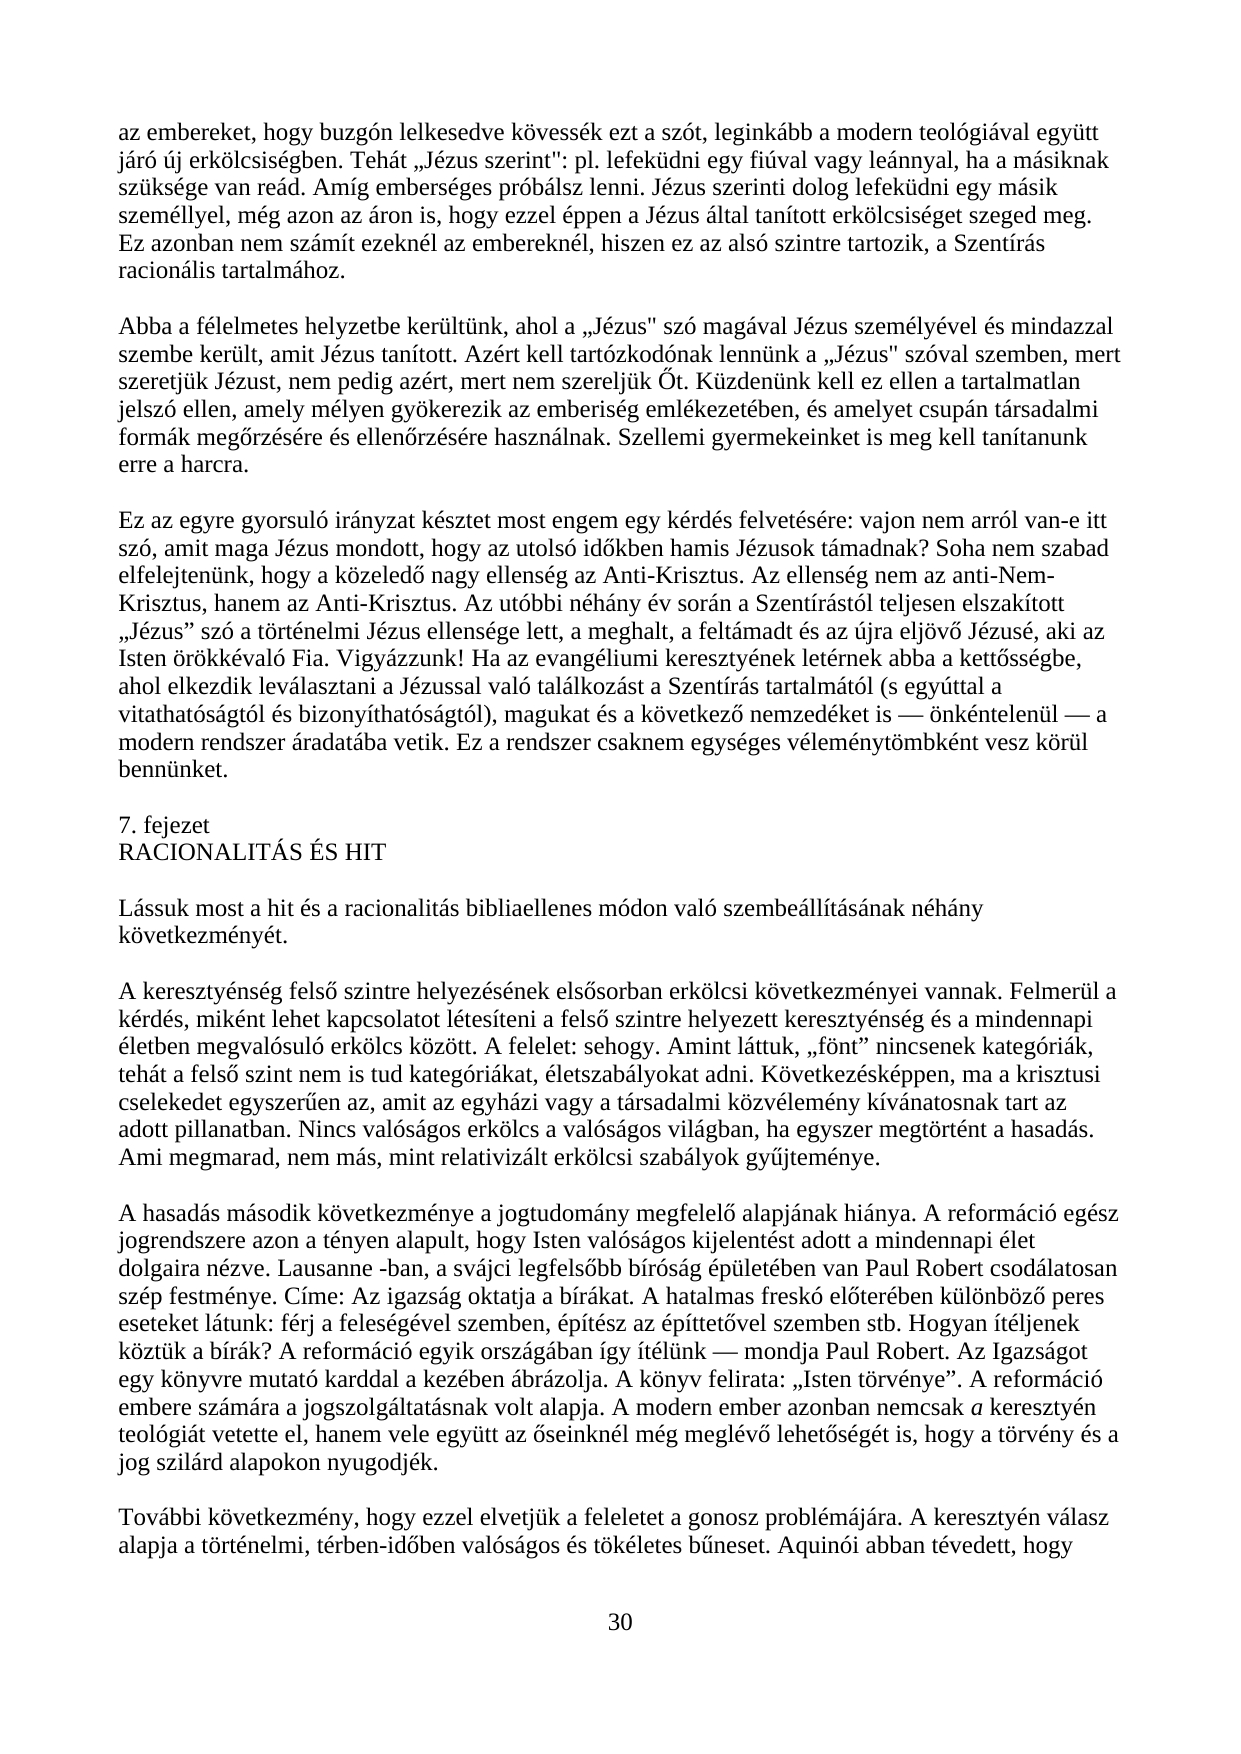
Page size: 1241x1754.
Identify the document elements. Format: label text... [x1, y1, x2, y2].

text Abba a félelmetes helyzetbe kerültünk, ahol a „Jézus" szó magával Jézus személyével és mindazzal szembe került, amit Jézus tanított. Azért kell tartózkodónak lennünk a „Jézus" szóval szemben, mert szeretjük Jézust, nem pedig azért, mert nem szereljük Őt. Küzdenünk kell ez ellen a tartalmatlan jelszó ellen, amely mélyen gyökerezik az emberiség emlékezetében, és amelyet csupán társadalmi formák megőrzésére és ellenőrzésére használnak. Szellemi gyermekeinket is meg kell tanítanunk erre a harcra. [118, 312, 1122, 478]
text az embereket, hogy buzgón lelkesedve kövessék ezt a szót, leginkább a modern teológiával együtt járó új erkölcsiségben. Tehát „Jézus szerint": pl. lefeküdni egy fiúval vagy leánnyal, ha a másiknak szüksége van reád. Amíg emberséges próbálsz lenni. Jézus szerinti dolog lefeküdni egy másik személlyel, még azon az áron is, hogy ezzel éppen a Jézus által tanított erkölcsiséget szeged meg. Ez azonban nem számít ezeknél az embereknél, hiszen ez az alsó szintre tartozik, a Szentírás racionális tartalmához. [118, 118, 1122, 284]
text RACIONALITÁS ÉS HIT [118, 838, 1122, 866]
text A keresztyénség felső szintre helyezésének elsősorban erkölcsi következményei vannak. Felmerül a kérdés, miként lehet kapcsolatot létesíteni a felső szintre helyezett keresztyénség és a mindennapi életben megvalósuló erkölcs között. A felelet: sehogy. Amint láttuk, „fönt” nincsenek kategóriák, tehát a felső szint nem is tud kategóriákat, életszabályokat adni. Következésképpen, ma a krisztusi cselekedet egyszerűen az, amit az egyházi vagy a társadalmi közvélemény kívánatosnak tart az adott pillanatban. Nincs valóságos erkölcs a valóságos világban, ha egyszer megtörtént a hasadás. Ami megmarad, nem más, mint relativizált erkölcsi szabályok gyűjteménye. [118, 977, 1122, 1171]
text 7. fejezet [118, 811, 1122, 838]
text További következmény, hogy ezzel elvetjük a feleletet a gonosz problémájára. A keresztyén válasz alapja a történelmi, térben-időben valóságos és tökéletes bűneset. Aquinói abban tévedett, hogy [118, 1503, 1122, 1559]
text Lássuk most a hit és a racionalitás bibliaellenes módon való szembeállításának néhány következményét. [118, 894, 1122, 949]
text Ez az egyre gyorsuló irányzat késztet most engem egy kérdés felvetésére: vajon nem arról van-e itt szó, amit maga Jézus mondott, hogy az utolsó időkben hamis Jézusok támadnak? Soha nem szabad elfelejtenünk, hogy a közeledő nagy ellenség az Anti-Krisztus. Az ellenség nem az anti-Nem-Krisztus, hanem az Anti-Krisztus. Az utóbbi néhány év során a Szentírástól teljesen elszakított „Jézus” szó a történelmi Jézus ellensége lett, a meghalt, a feltámadt és az újra eljövő Jézusé, aki az Isten örökkévaló Fia. Vigyázzunk! Ha az evangéliumi keresztyének letérnek abba a kettősségbe, ahol elkezdik leválasztani a Jézussal való találkozást a Szentírás tartalmától (s egyúttal a vitathatóságtól és bizonyíthatóságtól), magukat és a következő nemzedéket is — önkéntelenül — a modern rendszer áradatába vetik. Ez a rendszer csaknem egységes véleménytömbként vesz körül bennünket. [118, 506, 1122, 783]
text A hasadás második következménye a jogtudomány megfelelő alapjának hiánya. A reformáció egész jogrendszere azon a tényen alapult, hogy Isten valóságos kijelentést adott a mindennapi élet dolgaira nézve. Lausanne -ban, a svájci legfelsőbb bíróság épületében van Paul Robert csodálatosan szép festménye. Címe: Az igazság oktatja a bírákat. A hatalmas freskó előterében különböző peres eseteket látunk: férj a feleségével szemben, építész az építtetővel szemben stb. Hogyan ítéljenek köztük a bírák? A reformáció egyik országában így ítélünk — mondja Paul Robert. Az Igazságot egy könyvre mutató karddal a kezében ábrázolja. A könyv felirata: „Isten törvénye”. A reformáció embere számára a jogszolgáltatásnak volt alapja. A modern ember azonban nemcsak a keresztyén teológiát vetette el, hanem vele együtt az őseinknél még meglévő lehetőségét is, hogy a törvény és a jog szilárd alapokon nyugodjék. [118, 1199, 1122, 1476]
